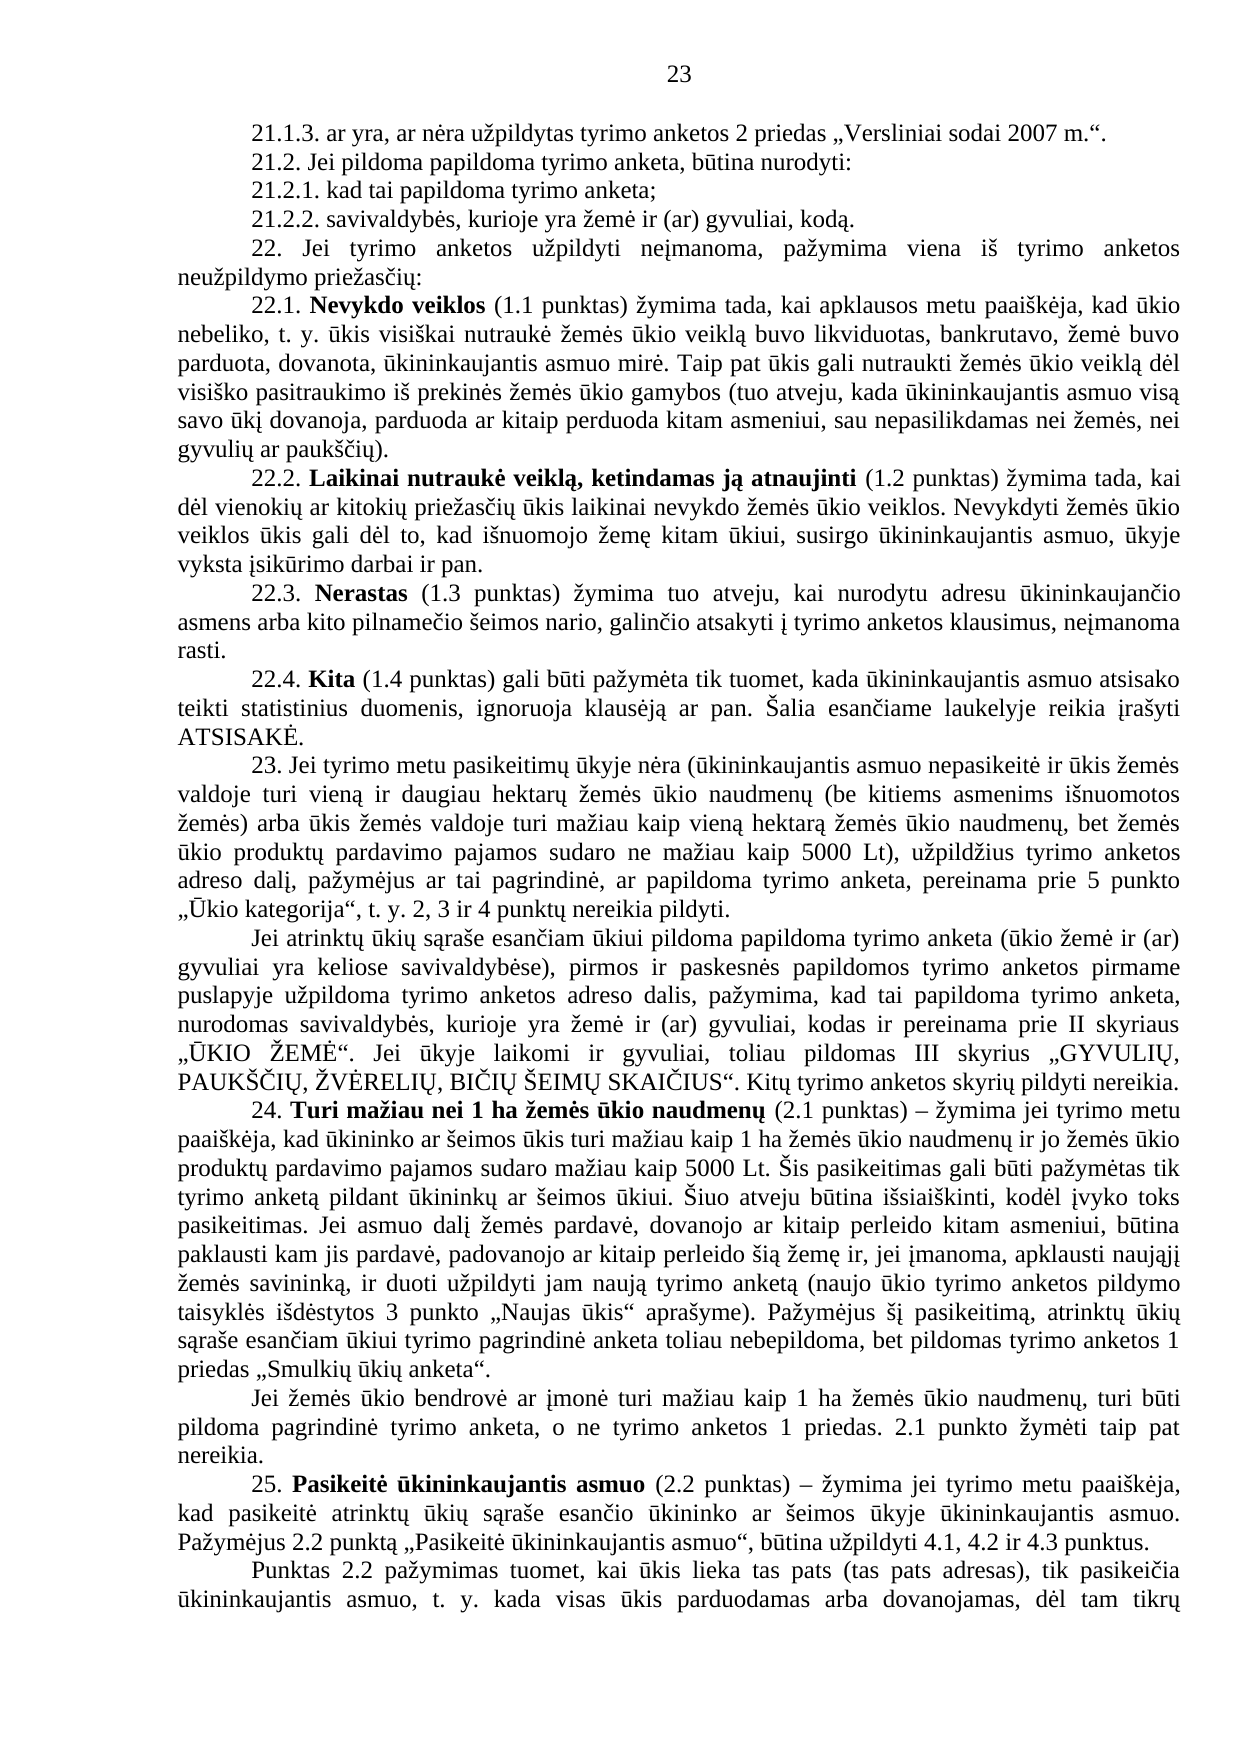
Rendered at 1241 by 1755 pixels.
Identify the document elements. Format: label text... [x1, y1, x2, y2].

text Jei atrinktų ūkių sąraše esančiam ūkiui pildoma papildoma tyrimo anketa (ūkio žemė ir (ar) gyvuliai yra keliose savivaldybėse), pirmos ir paskesnės papildomos tyrimo anketos pirmame puslapyje užpildoma tyrimo anketos adreso dalis, pažymima, kad tai papildoma tyrimo anketa, nurodomas savivaldybės, kurioje yra žemė ir (ar) gyvuliai, kodas ir pereinama prie II skyriaus „ŪKIO ŽEMĖ“. Jei ūkyje laikomi ir gyvuliai, toliau pildomas III skyrius „GYVULIŲ, PAUKŠČIŲ, ŽVĖRELIŲ, BIČIŲ ŠEIMŲ SKAIČIUS“. Kitų tyrimo anketos skyrių pildyti nereikia. [177, 923, 1181, 1096]
text 21.2.1. kad tai papildoma tyrimo anketa; [177, 176, 1181, 204]
text 24. Turi mažiau nei 1 ha žemės ūkio naudmenų (2.1 punktas) – žymima jei tyrimo metu paaiškėja, kad ūkininko ar šeimos ūkis turi mažiau kaip 1 ha žemės ūkio naudmenų ir jo žemės ūkio produktų pardavimo pajamos sudaro mažiau kaip 5000 Lt. Šis pasikeitimas gali būti pažymėtas tik tyrimo anketą pildant ūkininkų ar šeimos ūkiui. Šiuo atveju būtina išsiaiškinti, kodėl įvyko toks pasikeitimas. Jei asmuo dalį žemės pardavė, dovanojo ar kitaip perleido kitam asmeniui, būtina paklausti kam jis pardavė, padovanojo ar kitaip perleido šią žemę ir, jei įmanoma, apklausti naująjį žemės savininką, ir duoti užpildyti jam naują tyrimo anketą (naujo ūkio tyrimo anketos pildymo taisyklės išdėstytos 3 punkto „Naujas ūkis“ aprašyme). Pažymėjus šį pasikeitimą, atrinktų ūkių sąraše esančiam ūkiui tyrimo pagrindinė anketa toliau nebepildoma, bet pildomas tyrimo anketos 1 priedas „Smulkių ūkių anketa“. [177, 1096, 1181, 1383]
text 22.1. Nevykdo veiklos (1.1 punktas) žymima tada, kai apklausos metu paaiškėja, kad ūkio nebeliko, t. y. ūkis visiškai nutraukė žemės ūkio veiklą buvo likviduotas, bankrutavo, žemė buvo parduota, dovanota, ūkininkaujantis asmuo mirė. Taip pat ūkis gali nutraukti žemės ūkio veiklą dėl visiško pasitraukimo iš prekinės žemės ūkio gamybos (tuo atveju, kada ūkininkaujantis asmuo visą savo ūkį dovanoja, parduoda ar kitaip perduoda kitam asmeniui, sau nepasilikdamas nei žemės, nei gyvulių ar paukščių). [177, 291, 1181, 463]
text 21.1.3. ar yra, ar nėra užpildytas tyrimo anketos 2 priedas „Versliniai sodai 2007 m.“. [177, 118, 1181, 147]
text Punktas 2.2 pažymimas tuomet, kai ūkis lieka tas pats (tas pats adresas), tik pasikeičia ūkininkaujantis asmuo, t. y. kada visas ūkis parduodamas arba dovanojamas, dėl tam tikrų [177, 1556, 1181, 1613]
text Jei žemės ūkio bendrovė ar įmonė turi mažiau kaip 1 ha žemės ūkio naudmenų, turi būti pildoma pagrindinė tyrimo anketa, o ne tyrimo anketos 1 priedas. 2.1 punkto žymėti taip pat nereikia. [177, 1383, 1181, 1469]
text 21.2.2. savivaldybės, kurioje yra žemė ir (ar) gyvuliai, kodą. [177, 204, 1181, 233]
text 22.3. Nerastas (1.3 punktas) žymima tuo atveju, kai nurodytu adresu ūkininkaujančio asmens arba kito pilnamečio šeimos nario, galinčio atsakyti į tyrimo anketos klausimus, neįmanoma rasti. [177, 578, 1181, 664]
text 22.4. Kita (1.4 punktas) gali būti pažymėta tik tuomet, kada ūkininkaujantis asmuo atsisako teikti statistinius duomenis, ignoruoja klausėją ar pan. Šalia esančiame laukelyje reikia įrašyti ATSISAKĖ. [177, 664, 1181, 751]
text 25. Pasikeitė ūkininkaujantis asmuo (2.2 punktas) – žymima jei tyrimo metu paaiškėja, kad pasikeitė atrinktų ūkių sąraše esančio ūkininko ar šeimos ūkyje ūkininkaujantis asmuo. Pažymėjus 2.2 punktą „Pasikeitė ūkininkaujantis asmuo“, būtina užpildyti 4.1, 4.2 ir 4.3 punktus. [177, 1469, 1181, 1556]
text 22. Jei tyrimo anketos užpildyti neįmanoma, pažymima viena iš tyrimo anketos neužpildymo priežasčių: [177, 233, 1181, 291]
text 22.2. Laikinai nutraukė veiklą, ketindamas ją atnaujinti (1.2 punktas) žymima tada, kai dėl vienokių ar kitokių priežasčių ūkis laikinai nevykdo žemės ūkio veiklos. Nevykdyti žemės ūkio veiklos ūkis gali dėl to, kad išnuomojo žemę kitam ūkiui, susirgo ūkininkaujantis asmuo, ūkyje vyksta įsikūrimo darbai ir pan. [177, 463, 1181, 578]
text 21.2. Jei pildoma papildoma tyrimo anketa, būtina nurodyti: [177, 147, 1181, 176]
text 23. Jei tyrimo metu pasikeitimų ūkyje nėra (ūkininkaujantis asmuo nepasikeitė ir ūkis žemės valdoje turi vieną ir daugiau hektarų žemės ūkio naudmenų (be kitiems asmenims išnuomotos žemės) arba ūkis žemės valdoje turi mažiau kaip vieną hektarą žemės ūkio naudmenų, bet žemės ūkio produktų pardavimo pajamos sudaro ne mažiau kaip 5000 Lt), užpildžius tyrimo anketos adreso dalį, pažymėjus ar tai pagrindinė, ar papildoma tyrimo anketa, pereinama prie 5 punkto „Ūkio kategorija“, t. y. 2, 3 ir 4 punktų nereikia pildyti. [177, 751, 1181, 923]
